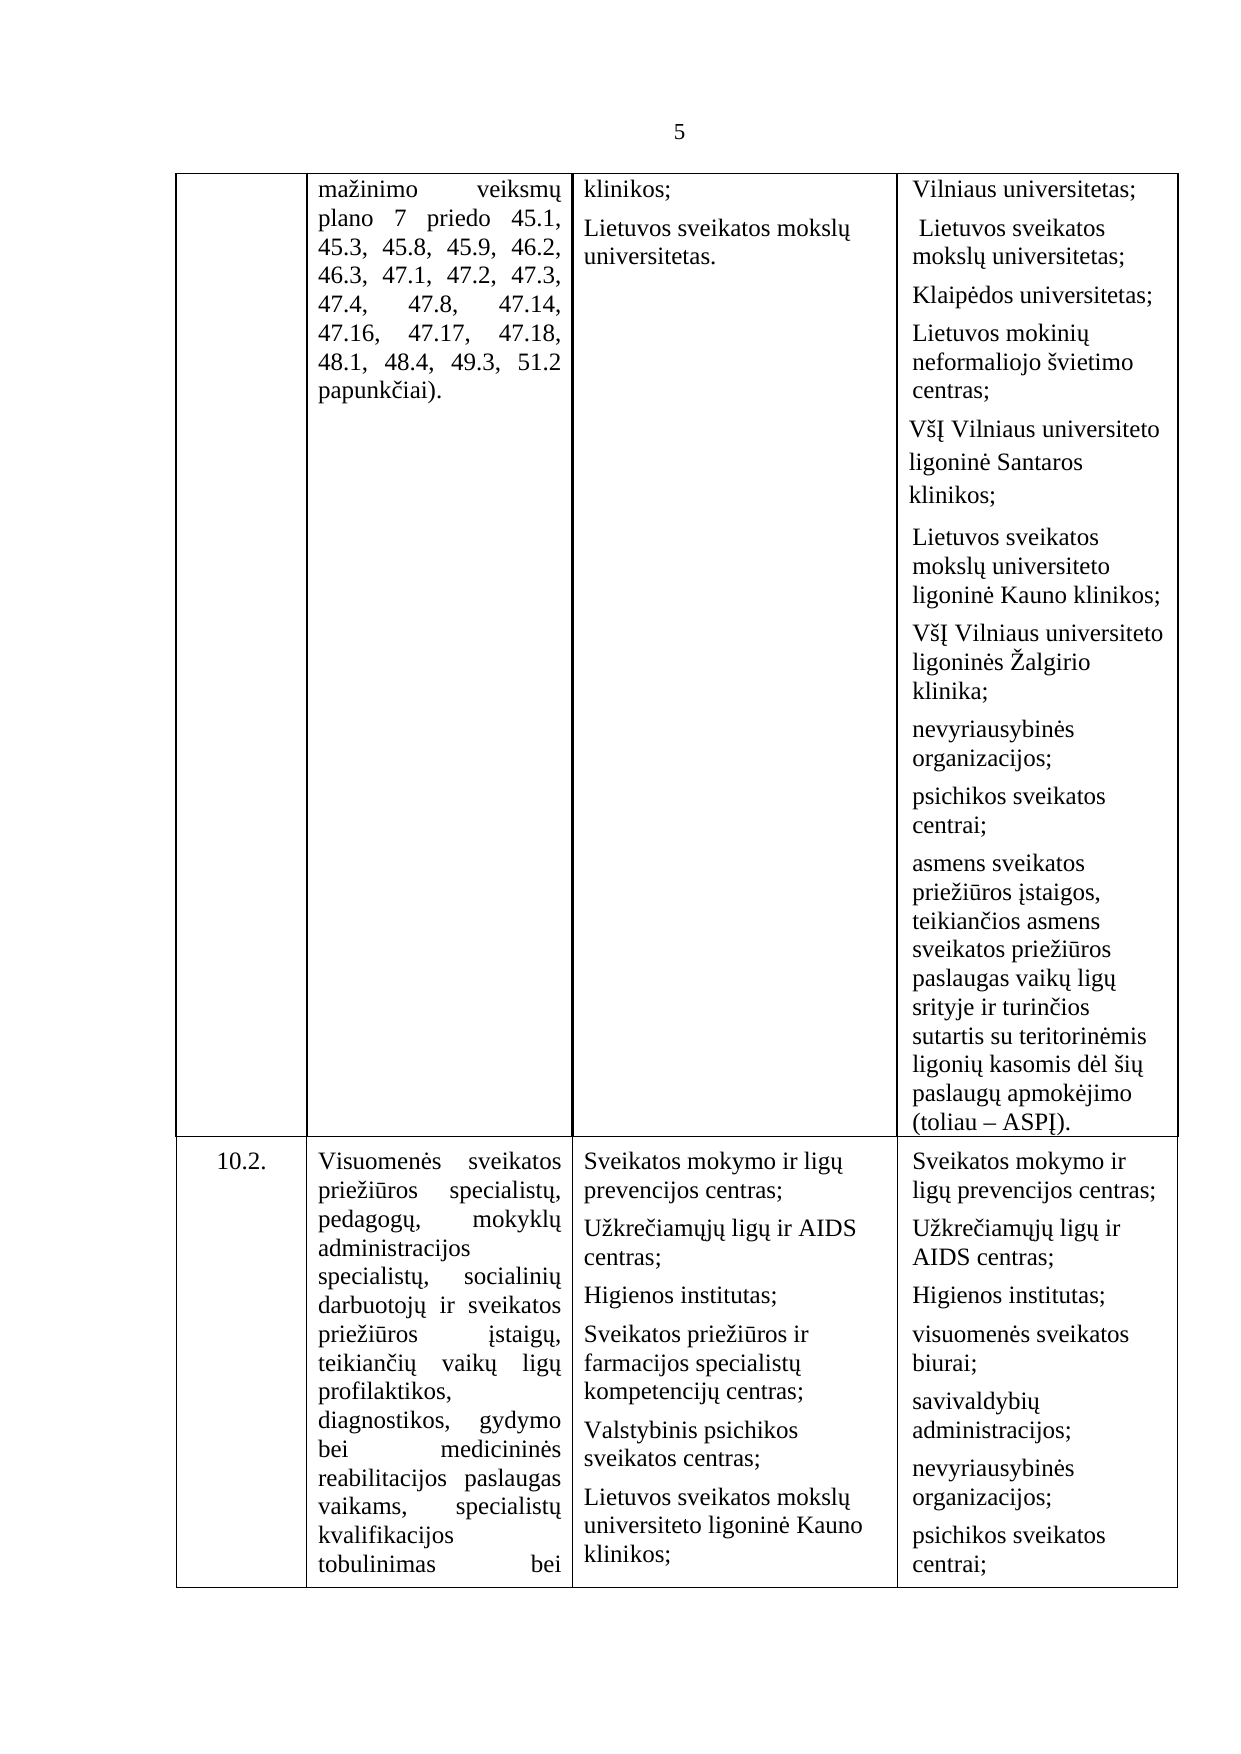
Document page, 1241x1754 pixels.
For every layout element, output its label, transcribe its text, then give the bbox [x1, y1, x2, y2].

table_cell klinikos; Lietuvos sveikatos mokslų universitetas. [574, 174, 896, 1136]
table_cell [177, 174, 306, 1136]
table_cell Sveikatos mokymo ir ligų prevencijos centras; Užkrečiamųjų ligų ir AIDS centras; Higienos institutas; visuomenės sveikatos biurai; savivaldybių administracijos; nevyriausybinės organizacijos; psichikos sveikatos centrai; [898, 1137, 1177, 1587]
table_cell Visuomenės sveikatos priežiūros specialistų, pedagogų, mokyklų administracijos specialistų, socialinių darbuotojų ir sveikatos priežiūros įstaigų, teikiančių vaikų ligų profilaktikos, diagnostikos, gydymo bei medicininės reabilitacijos paslaugas vaikams, specialistų kvalifikacijos tobulinimas bei [307, 1137, 572, 1587]
table_cell 10.2. [177, 1137, 306, 1587]
table_cell Sveikatos mokymo ir ligų prevencijos centras; Užkrečiamųjų ligų ir AIDS centras; Higienos institutas; Sveikatos priežiūros ir farmacijos specialistų kompetencijų centras; Valstybinis psichikos sveikatos centras; Lietuvos sveikatos mokslų universiteto ligoninė Kauno klinikos; [573, 1137, 897, 1587]
table_cell Vilniaus universitetas; Lietuvos sveikatos mokslų universitetas; Klaipėdos universitetas; Lietuvos mokinių neformaliojo švietimo centras; VšĮ Vilniaus universiteto ligoninė Santaros klinikos; Lietuvos sveikatos mokslų universiteto ligoninė Kauno klinikos; VšĮ Vilniaus universiteto ligoninės Žalgirio klinika; nevyriausybinės organizacijos; psichikos sveikatos centrai; asmens sveikatos priežiūros įstaigos, teikiančios asmens sveikatos priežiūros paslaugas vaikų ligų srityje ir turinčios sutartis su teritorinėmis ligonių kasomis dėl šių paslaugų apmokėjimo (toliau – ASPĮ). [898, 174, 1177, 1136]
table_cell mažinimo veiksmų plano 7 priedo 45.1, 45.3, 45.8, 45.9, 46.2, 46.3, 47.1, 47.2, 47.3, 47.4, 47.8, 47.14, 47.16, 47.17, 47.18, 48.1, 48.4, 49.3, 51.2 papunkčiai). [308, 174, 571, 1136]
